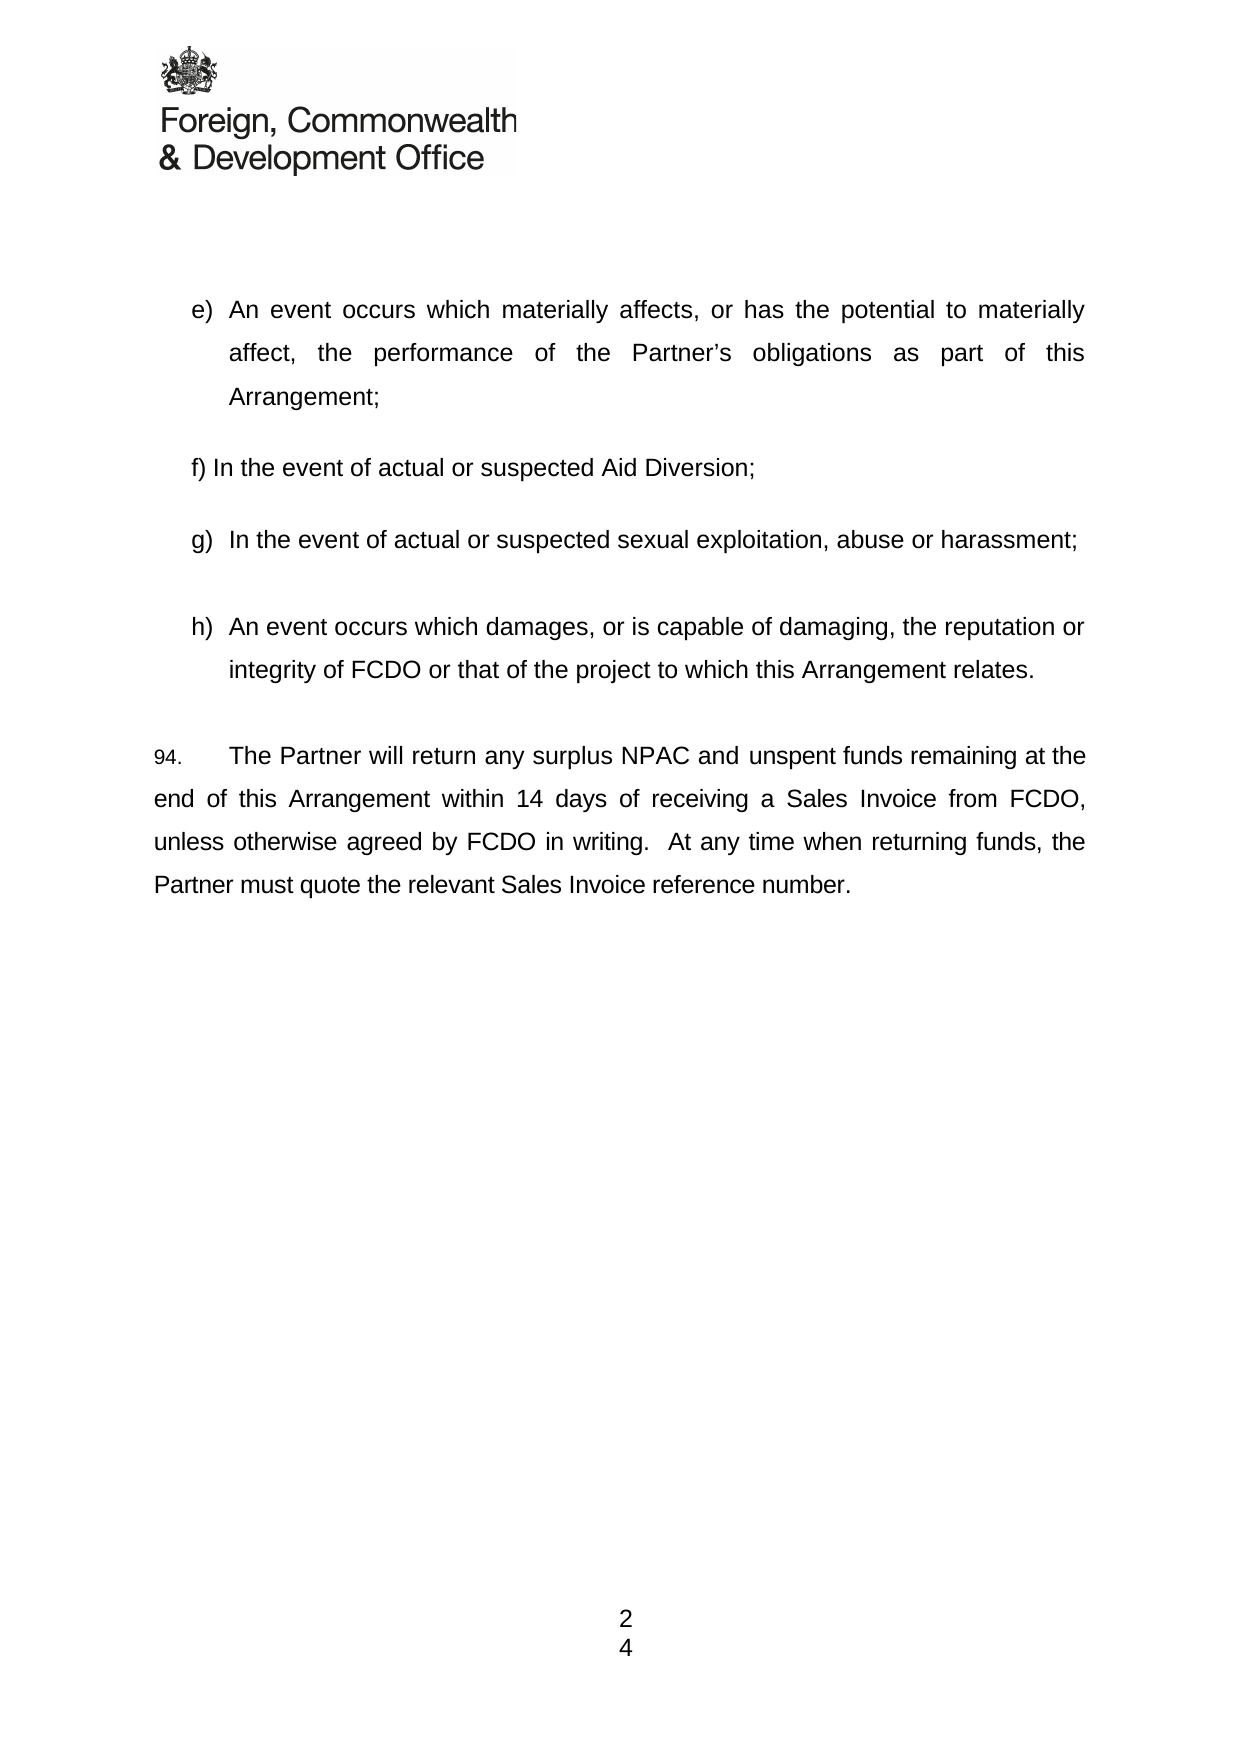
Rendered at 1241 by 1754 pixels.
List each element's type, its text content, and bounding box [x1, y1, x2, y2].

list An event occurs which damages, or is capable of damaging, the reputation or integrity of FCDO or that of the project to which this Arrangement relates. [191, 612, 1087, 683]
list An event occurs which materially affects, or has the potential to materially affect, the performance of the Partner’s obligations as part of this Arrangement; [191, 295, 1087, 410]
list In the event of actual or suspected sexual exploitation, abuse or harassment; [191, 525, 1087, 554]
list In the event of actual or suspected Aid Diversion; [191, 453, 1087, 482]
list The Partner will return any surplus NPAC and unspent funds remaining at the end of this Arrangement within 14 days of receiving a Sales Invoice from FCDO, unless otherwise agreed by FCDO in writing. At any time when returning funds, the Partner must quote the relevant Sales Invoice reference number. [153, 741, 1087, 899]
